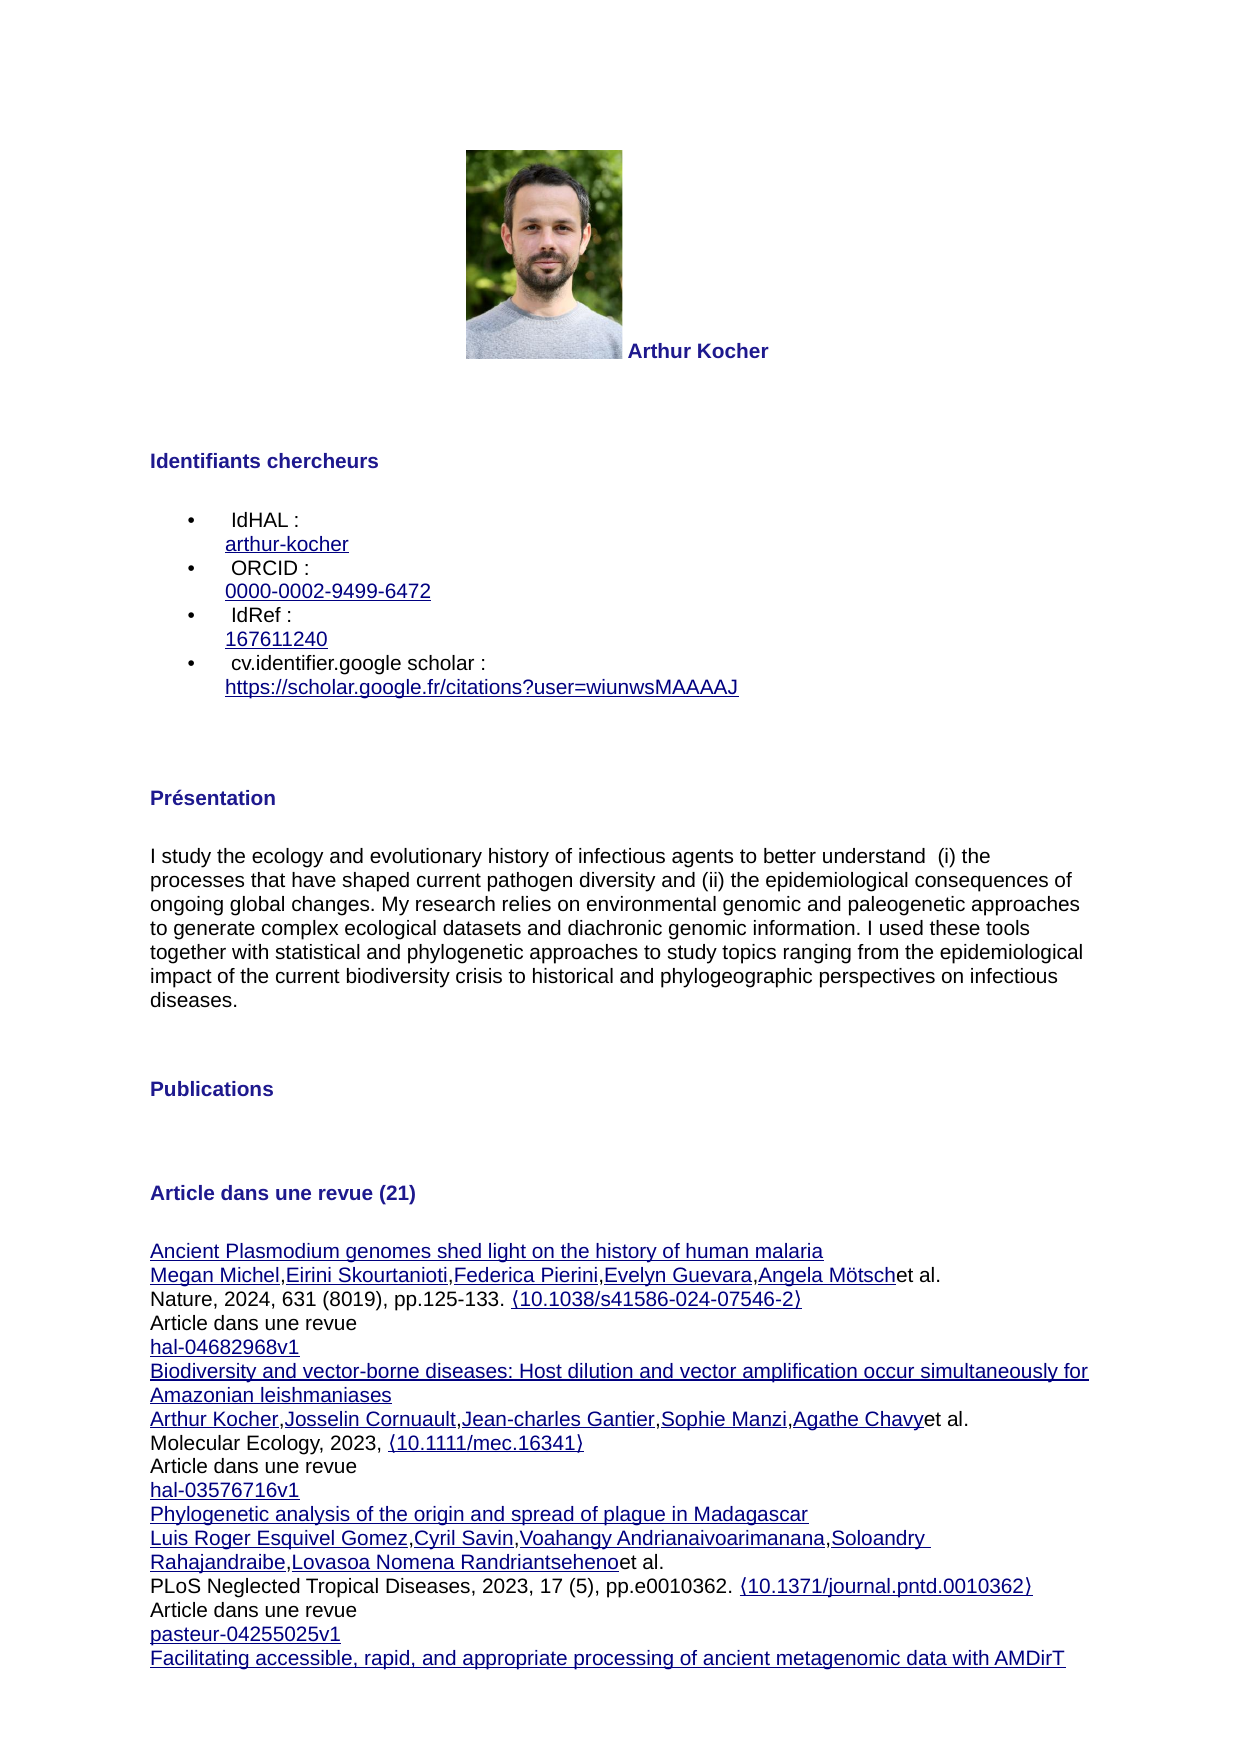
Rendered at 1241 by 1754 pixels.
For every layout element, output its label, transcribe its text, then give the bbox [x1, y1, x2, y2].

subtitle Présentation [150, 786, 1090, 809]
list IdHAL : [187, 507, 1090, 531]
table_cell Facilitating accessible, rapid, and appropriate processing of ancient metagenomic data with AMDirT [150, 1646, 1090, 1670]
text I study the ecology and evolutionary history of infectious agents to better understand (i) the processes that have shaped current pathogen diversity and (ii) the epidemiological consequences of ongoing global changes. My research relies on environmental genomic and paleogenetic approaches to generate complex ecological datasets and diachronic genomic information. I used these tools together with statistical and phylogenetic approaches to study topics ranging from the epidemiological impact of the current biodiversity crisis to historical and phylogeographic perspectives on infectious diseases. [150, 844, 1090, 1012]
list cv.identifier.google scholar : [187, 651, 1090, 675]
table_cell Phylogenetic analysis of the origin and spread of plague in Madagascar Luis Roger Esquivel Gomez,Cyril Savin,Voahangy Andrianaivoarimanana,Soloandry Rahajandraibe,Lovasoa Nomena Randriantsehenoet al. PLoS Neglected Tropical Diseases, 2023, 17 (5), pp.e0010362. ⟨10.1371/journal.pntd.0010362⟩ Article dans une revue pasteur-04255025v1 [150, 1502, 1090, 1646]
list https://scholar.google.fr/citations?user=wiunwsMAAAAJ [187, 675, 1090, 699]
subtitle Arthur Kocher [150, 150, 1090, 363]
list IdRef : [187, 603, 1090, 627]
list 0000-0002-9499-6472 [187, 579, 1090, 603]
picture [466, 150, 623, 359]
subtitle Article dans une revue (21) [150, 1180, 1090, 1204]
list 167611240 [187, 627, 1090, 651]
subtitle Publications [150, 1077, 1090, 1101]
table_header Ancient Plasmodium genomes shed light on the history of human malaria Megan Michel,Eirini Skourtanioti,Federica Pierini,Evelyn Guevara,Angela Mötschet al. Nature, 2024, 631 (8019), pp.125-133. ⟨10.1038/s41586-024-07546-2⟩ Article dans une revue hal-04682968v1 [150, 1239, 1090, 1358]
list arthur-kocher [187, 531, 1090, 555]
subtitle Identifiants chercheurs [150, 449, 1090, 473]
table_cell Biodiversity and vector‐borne diseases: Host dilution and vector amplification occur simultaneously for Amazonian leishmaniases Arthur Kocher,Josselin Cornuault,Jean‐charles Gantier,Sophie Manzi,Agathe Chavyet al. Molecular Ecology, 2023, ⟨10.1111/mec.16341⟩ Article dans une revue hal-03576716v1 [150, 1359, 1090, 1502]
list ORCID : [187, 555, 1090, 579]
